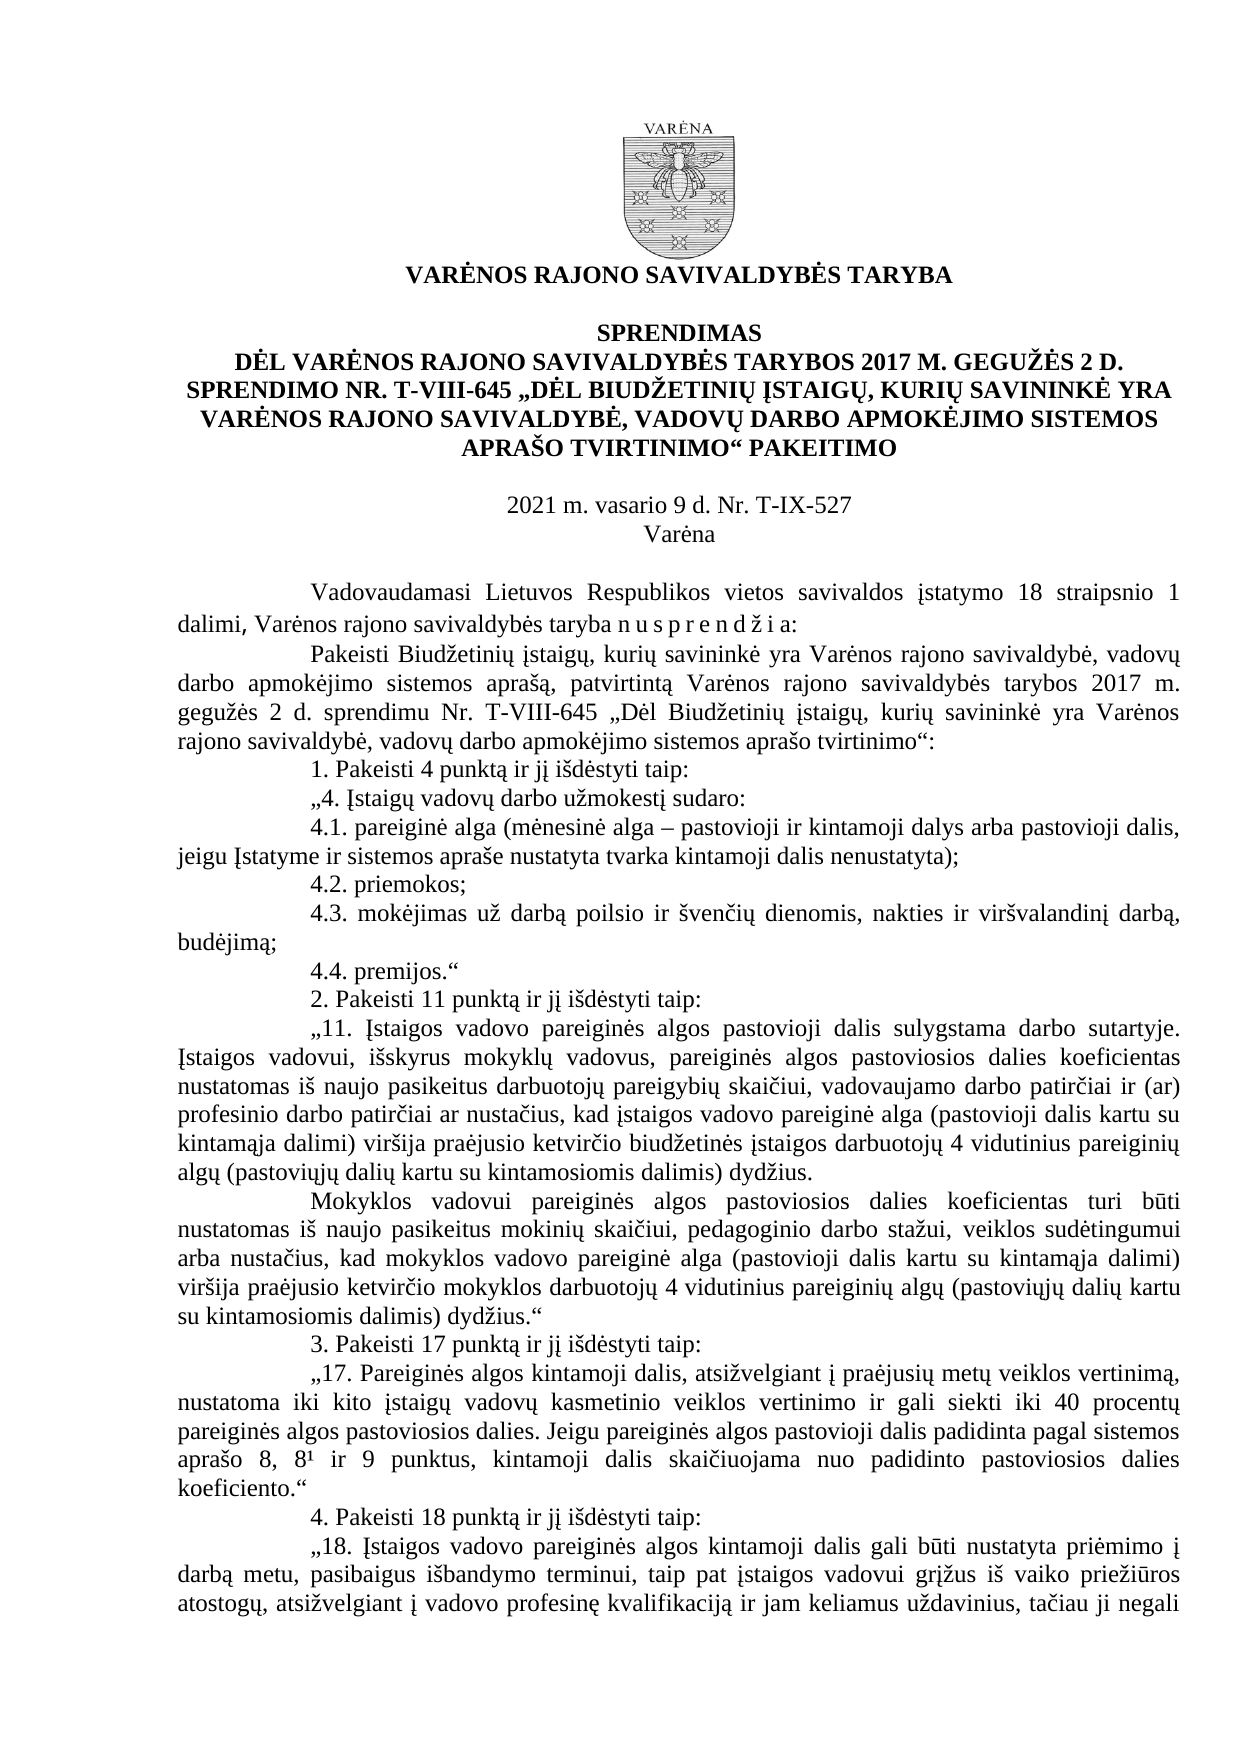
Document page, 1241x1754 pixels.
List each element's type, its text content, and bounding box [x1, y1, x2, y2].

text 4.3. mokėjimas už darbą poilsio ir švenčių dienomis, nakties ir viršvalandinį darbą, budėjimą; [177, 898, 1181, 956]
text 4.4. premijos.“ [177, 956, 1181, 984]
text „4. Įstaigų vadovų darbo užmokestį sudaro: [177, 783, 1181, 812]
text „11. Įstaigos vadovo pareiginės algos pastovioji dalis sulygstama darbo sutartyje. Įstaigos vadovui, išskyrus mokyklų vadovus, pareiginės algos pastoviosios dalies koeficientas nustatomas iš naujo pasikeitus darbuotojų pareigybių skaičiui, vadovaujamo darbo patirčiai ir (ar) profesinio darbo patirčiai ar nustačius, kad įstaigos vadovo pareiginė alga (pastovioji dalis kartu su kintamąja dalimi) viršija praėjusio ketvirčio biudžetinės įstaigos darbuotojų 4 vidutinius pareiginių algų (pastoviųjų dalių kartu su kintamosiomis dalimis) dydžius. [177, 1013, 1181, 1186]
text 2. Pakeisti 11 punktą ir jį išdėstyti taip: [177, 984, 1181, 1013]
text „17. Pareiginės algos kintamoji dalis, atsižvelgiant į praėjusių metų veiklos vertinimą, nustatoma iki kito įstaigų vadovų kasmetinio veiklos vertinimo ir gali siekti iki 40 procentų pareiginės algos pastoviosios dalies. Jeigu pareiginės algos pastovioji dalis padidinta pagal sistemos aprašo 8, 8¹ ir 9 punktus, kintamoji dalis skaičiuojama nuo padidinto pastoviosios dalies koeficiento.“ [177, 1358, 1181, 1502]
text Mokyklos vadovui pareiginės algos pastoviosios dalies koeficientas turi būti nustatomas iš naujo pasikeitus mokinių skaičiui, pedagoginio darbo stažui, veiklos sudėtingumui arba nustačius, kad mokyklos vadovo pareiginė alga (pastovioji dalis kartu su kintamąja dalimi) viršija praėjusio ketvirčio mokyklos darbuotojų 4 vidutinius pareiginių algų (pastoviųjų dalių kartu su kintamosiomis dalimis) dydžius.“ [177, 1186, 1181, 1329]
text 4.2. priemokos; [177, 869, 1181, 898]
text VARĖNOS RAJONO SAVIVALDYBĖS TARYBA [177, 260, 1181, 289]
text 4. Pakeisti 18 punktą ir jį išdėstyti taip: [177, 1502, 1181, 1531]
text 1. Pakeisti 4 punktą ir jį išdėstyti taip: [177, 754, 1181, 783]
text Vadovaudamasi Lietuvos Respublikos vietos savivaldos įstatymo 18 straipsnio 1 dalimi, Varėnos rajono savivaldybės taryba nusprendžia: [177, 577, 1181, 639]
text DĖL VARĖNOS RAJONO SAVIVALDYBĖS TARYBOS 2017 M. GEGUŽĖS 2 D. SPRENDIMO NR. T-VIII-645 „DĖL BIUDŽETINIŲ ĮSTAIGŲ, KURIŲ SAVININKĖ YRA VARĖNOS RAJONO SAVIVALDYBĖ, VADOVŲ DARBO APMOKĖJIMO SISTEMOS APRAŠO TVIRTINIMO“ PAKEITIMO [177, 347, 1181, 462]
text 2021 m. vasario 9 d. Nr. T-IX-527 [177, 490, 1181, 519]
text 4.1. pareiginė alga (mėnesinė alga – pastovioji ir kintamoji dalys arba pastovioji dalis, jeigu Įstatyme ir sistemos apraše nustatyta tvarka kintamoji dalis nenustatyta); [177, 812, 1181, 869]
text „18. Įstaigos vadovo pareiginės algos kintamoji dalis gali būti nustatyta priėmimo į darbą metu, pasibaigus išbandymo terminui, taip pat įstaigos vadovui grįžus iš vaiko priežiūros atostogų, atsižvelgiant į vadovo profesinę kvalifikaciją ir jam keliamus uždavinius, tačiau ji negali [177, 1531, 1181, 1617]
text 3. Pakeisti 17 punktą ir jį išdėstyti taip: [177, 1329, 1181, 1358]
text Varėna [177, 519, 1181, 548]
text SPRENDIMAS [177, 318, 1181, 347]
text Pakeisti Biudžetinių įstaigų, kurių savininkė yra Varėnos rajono savivaldybė, vadovų darbo apmokėjimo sistemos aprašą, patvirtintą Varėnos rajono savivaldybės tarybos 2017 m. gegužės 2 d. sprendimu Nr. T-VIII-645 „Dėl Biudžetinių įstaigų, kurių savininkė yra Varėnos rajono savivaldybė, vadovų darbo apmokėjimo sistemos aprašo tvirtinimo“: [177, 639, 1181, 754]
